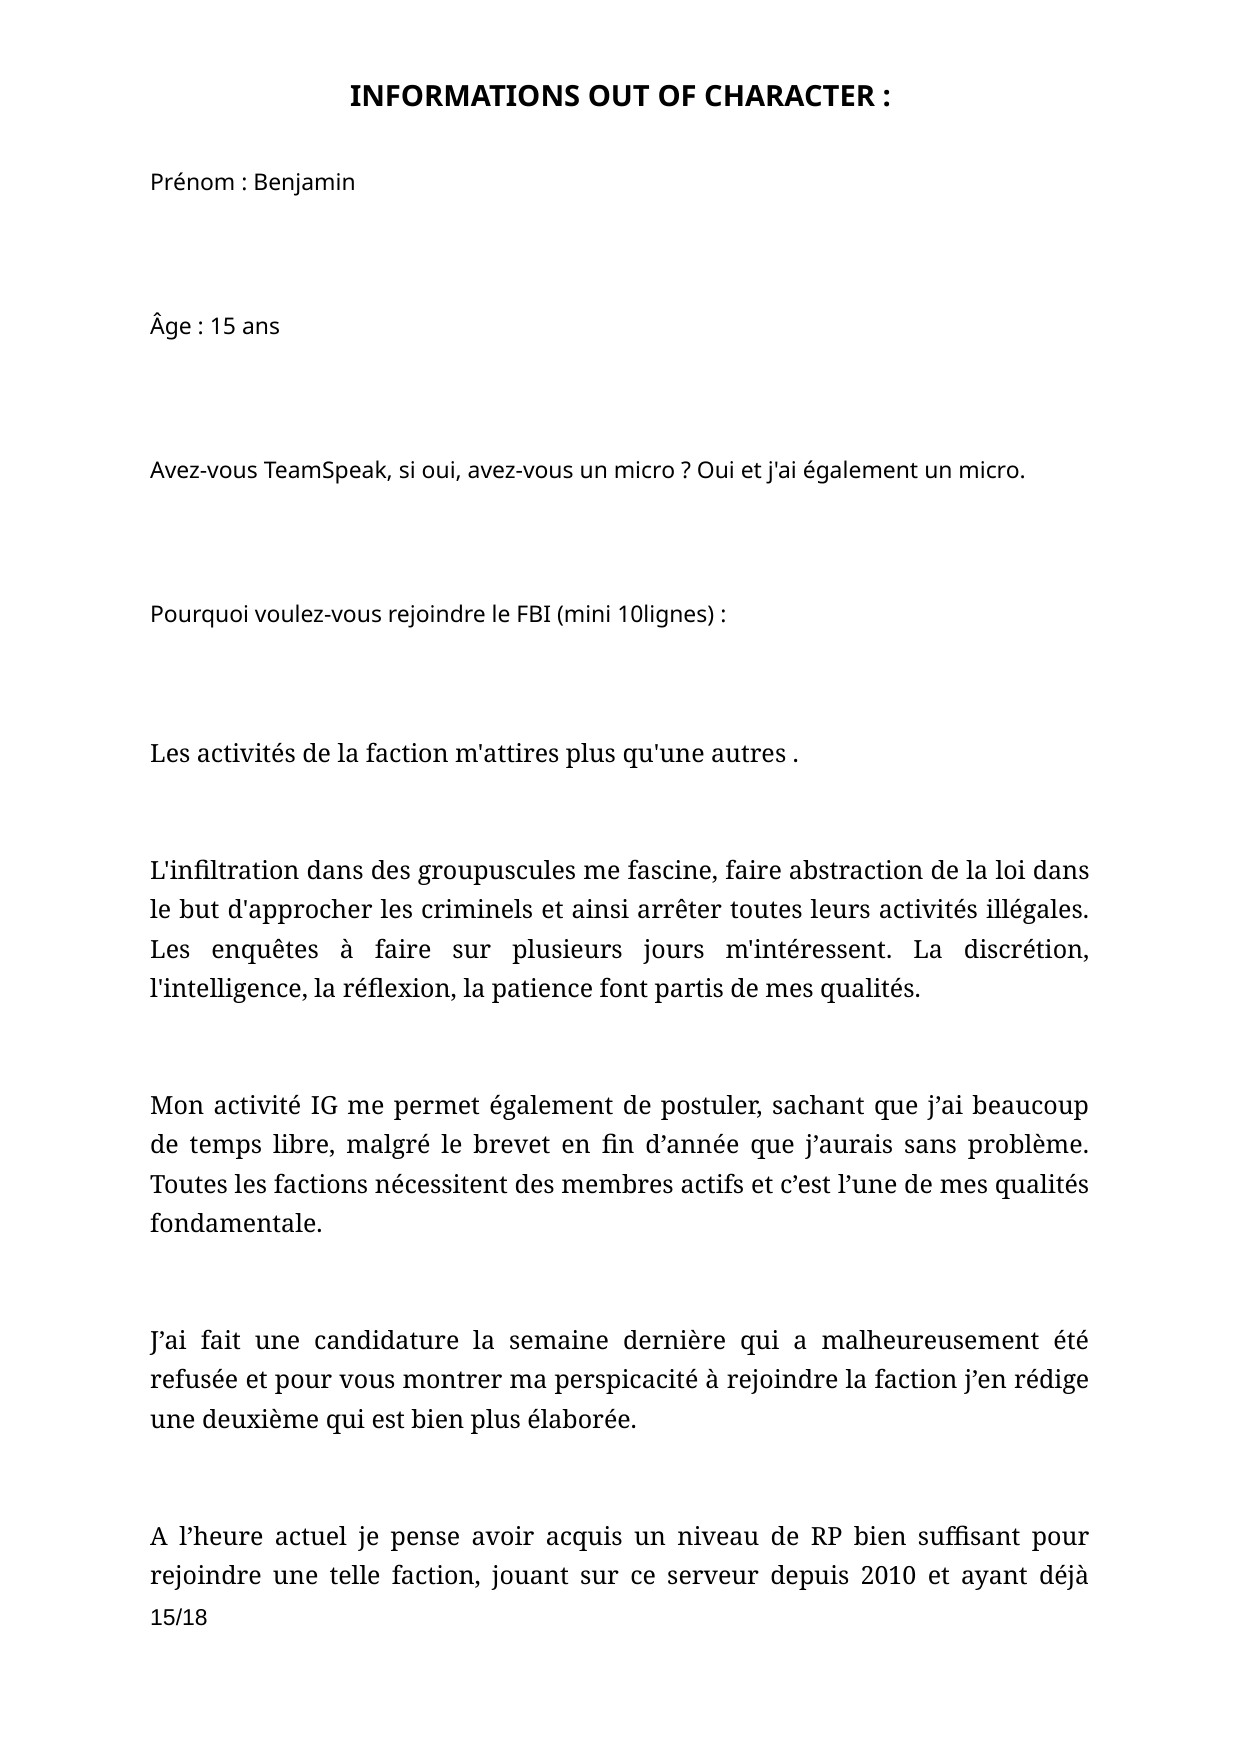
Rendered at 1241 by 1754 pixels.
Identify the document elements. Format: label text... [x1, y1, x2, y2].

text INFORMATIONS OUT OF CHARACTER : [150, 75, 1091, 115]
text Âge : 15 ans [150, 310, 1091, 341]
text Les activités de la faction m'attires plus qu'une autres . [150, 736, 1091, 769]
text Prénom : Benjamin [150, 166, 1091, 197]
text J’ai fait une candidature la semaine dernière qui a malheureusement été refusée et pour vous montrer ma perspicacité à rejoindre la faction j’en rédige une deuxième qui est bien plus élaborée. [150, 1323, 1091, 1435]
text Avez-vous TeamSpeak, si oui, avez-vous un micro ? Oui et j'ai également un micro. [150, 454, 1091, 485]
text L'infiltration dans des groupuscules me fascine, faire abstraction de la loi dans le but d'approcher les criminels et ainsi arrêter toutes leurs activités illégales. Les enquêtes à faire sur plusieurs jours m'intéressent. La discrétion, l'intelligence, la réflexion, la patience font partis de mes qualités. [150, 853, 1091, 1004]
text A l’heure actuel je pense avoir acquis un niveau de RP bien suffisant pour rejoindre une telle faction, jouant sur ce serveur depuis 2010 et ayant déjà [150, 1519, 1091, 1592]
text Mon activité IG me permet également de postuler, sachant que j’ai beaucoup de temps libre, malgré le brevet en fin d’année que j’aurais sans problème. Toutes les factions nécessitent des membres actifs et c’est l’une de mes qualités fondamentale. [150, 1088, 1091, 1239]
text Pourquoi voulez-vous rejoindre le FBI (mini 10lignes) : [150, 597, 1091, 629]
